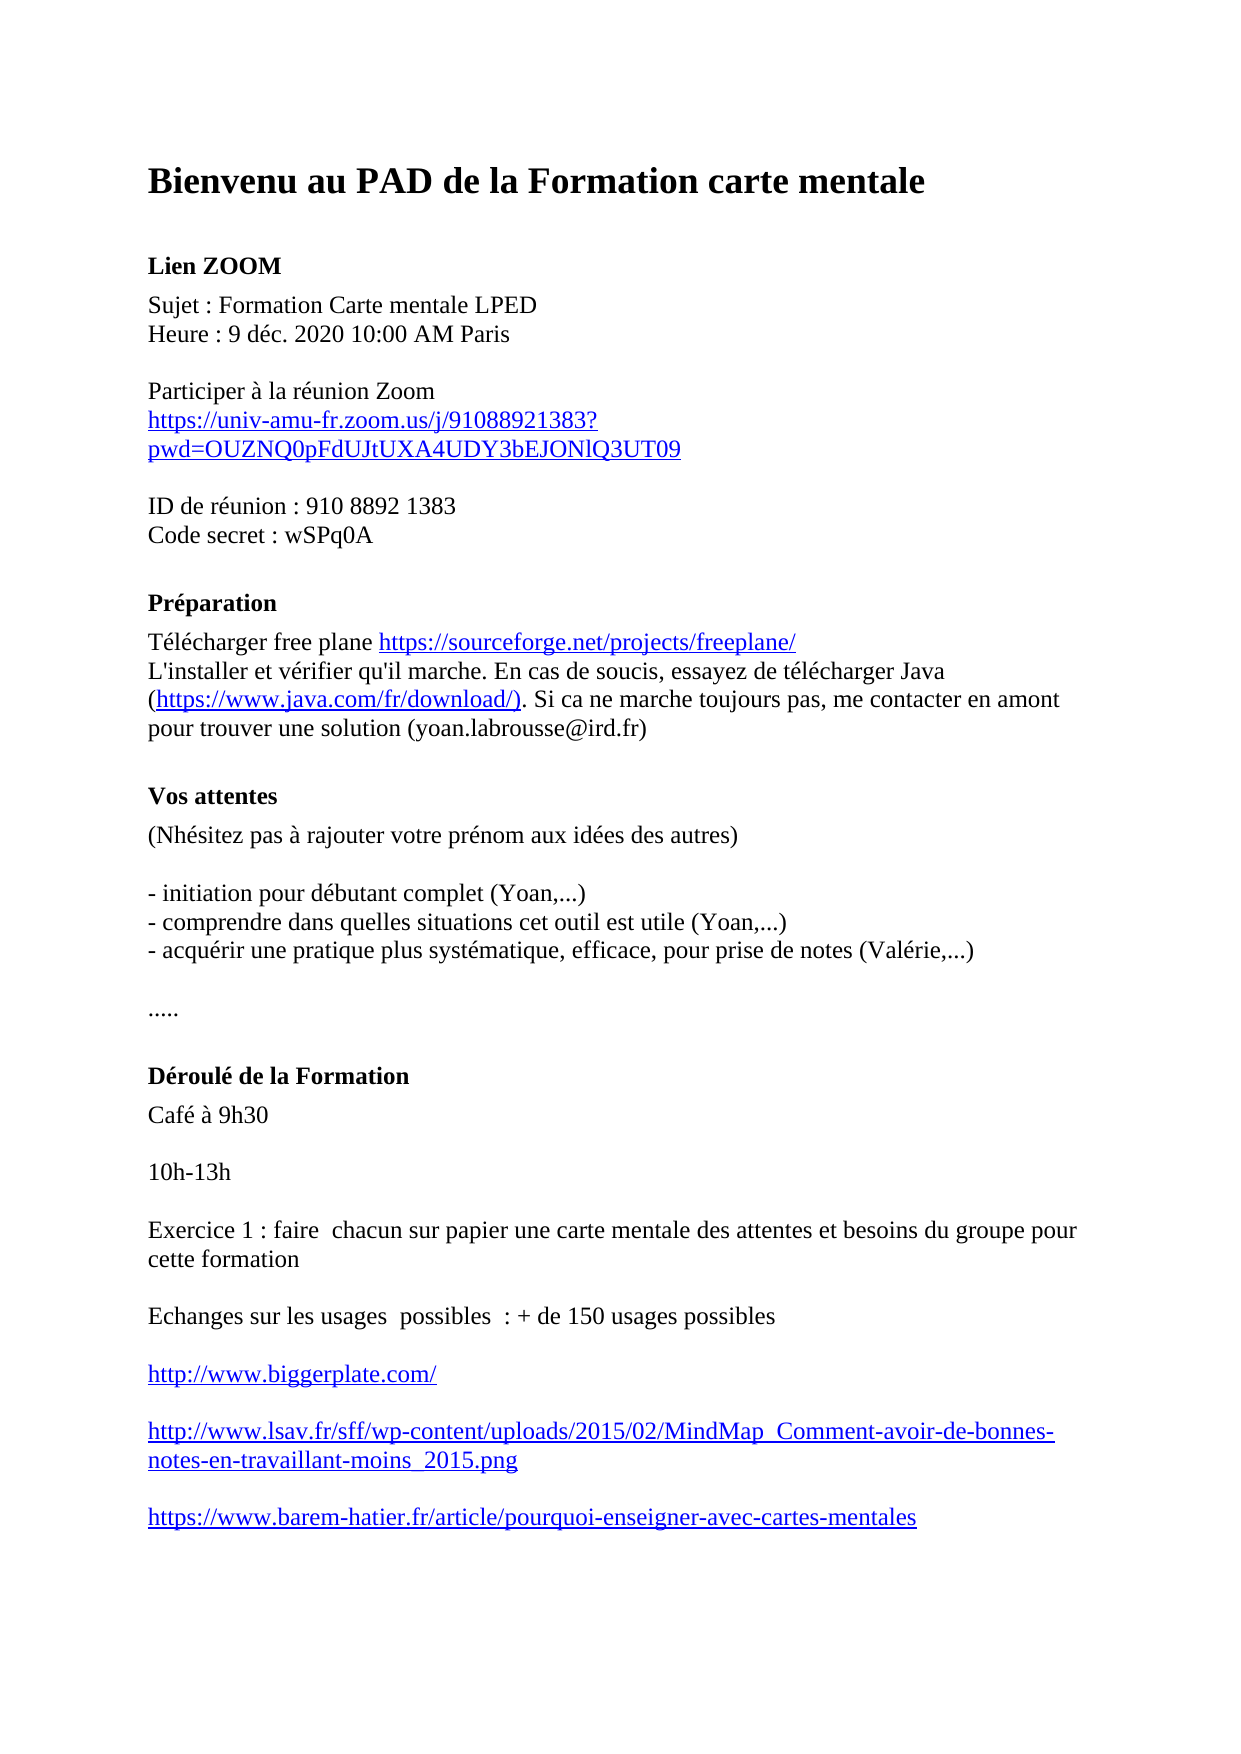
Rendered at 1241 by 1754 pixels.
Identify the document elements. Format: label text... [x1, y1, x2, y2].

text Café à 9h30 [148, 1100, 1093, 1129]
text https://univ-amu-fr.zoom.us/j/91088921383?pwd=OUZNQ0pFdUJtUXA4UDY3bEJONlQ3UT09 [148, 405, 1093, 462]
text http://www.biggerplate.com/ [148, 1359, 1093, 1387]
text https://www.barem-hatier.fr/article/pourquoi-enseigner-avec-cartes-mentales [148, 1502, 1093, 1531]
text Vos attentes [148, 781, 1093, 810]
text Participer à la réunion Zoom [148, 376, 1093, 405]
text Sujet : Formation Carte mentale LPED [148, 290, 1093, 319]
text Lien ZOOM [148, 251, 1093, 279]
text Préparation [148, 588, 1093, 617]
text Bienvenu au PAD de la Formation carte mentale [148, 158, 1093, 201]
text ..... [148, 993, 1093, 1022]
text http://www.lsav.fr/sff/wp-content/uploads/2015/02/MindMap_Comment-avoir-de-bonnes-notes-en-travaillant-moins_2015.png [148, 1416, 1093, 1474]
text Déroulé de la Formation [148, 1061, 1093, 1089]
text - comprendre dans quelles situations cet outil est utile (Yoan,...) [148, 907, 1093, 935]
text Echanges sur les usages possibles : + de 150 usages possibles [148, 1301, 1093, 1330]
text L'installer et vérifier qu'il marche. En cas de soucis, essayez de télécharger Java (https://www.java.com/fr/download/). Si ca ne marche toujours pas, me contacter en amont pour trouver une solution (yoan.labrousse@ird.fr) [148, 656, 1093, 742]
text - initiation pour débutant complet (Yoan,...) [148, 878, 1093, 907]
text Exercice 1 : faire chacun sur papier une carte mentale des attentes et besoins du groupe pour cette formation [148, 1215, 1093, 1272]
text 10h-13h [148, 1157, 1093, 1186]
text Code secret : wSPq0A [148, 520, 1093, 549]
text (Nhésitez pas à rajouter votre prénom aux idées des autres) [148, 820, 1093, 849]
text Heure : 9 déc. 2020 10:00 AM Paris [148, 319, 1093, 347]
text Télécharger free plane https://sourceforge.net/projects/freeplane/ [148, 627, 1093, 656]
text - acquérir une pratique plus systématique, efficace, pour prise de notes (Valérie,...) [148, 935, 1093, 964]
text ID de réunion : 910 8892 1383 [148, 491, 1093, 520]
